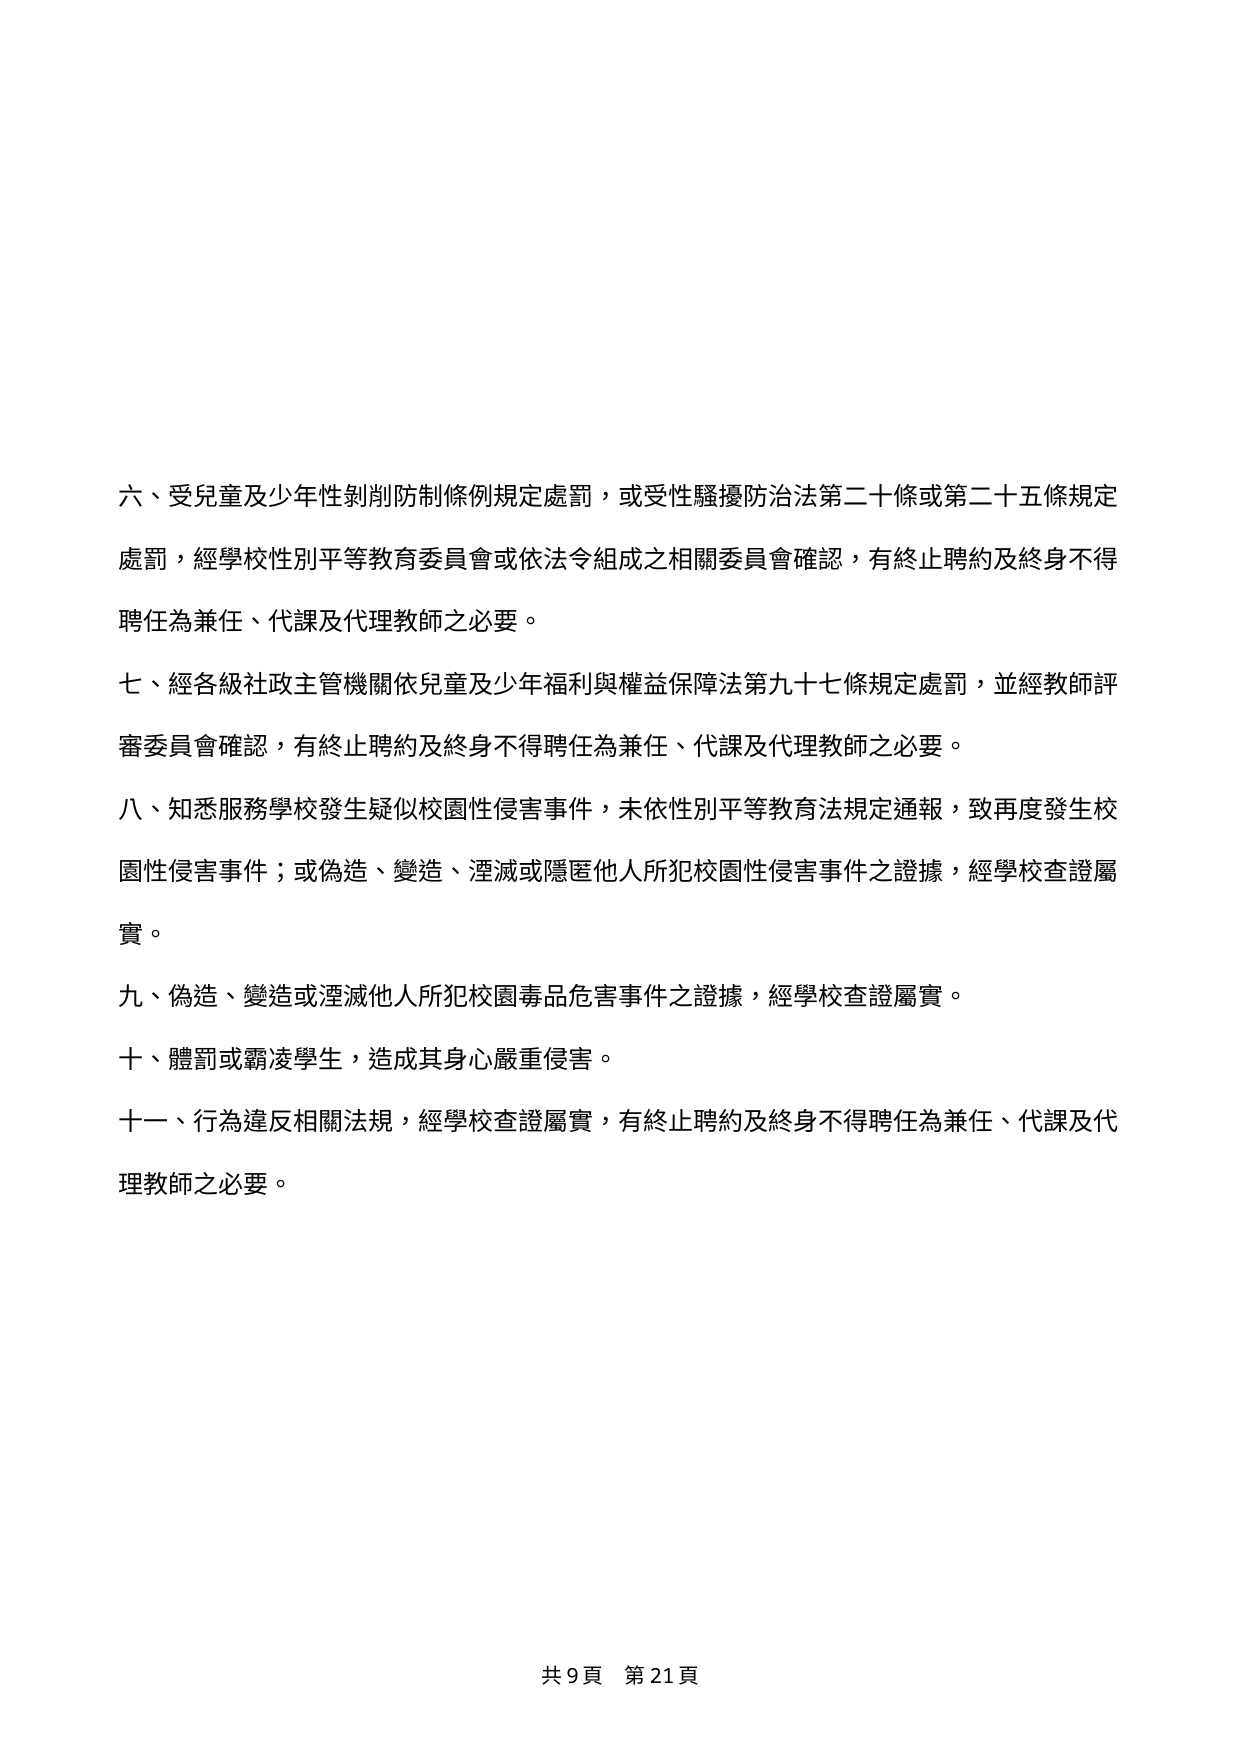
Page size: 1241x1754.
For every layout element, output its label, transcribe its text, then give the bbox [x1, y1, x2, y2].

text 十一、行為違反相關法規，經學校查證屬實，有終止聘約及終身不得聘任為兼任、代課及代理教師之必要。 [118, 1078, 1122, 1203]
text 七、經各級社政主管機關依兒童及少年福利與權益保障法第九十七條規定處罰，並經教師評審委員會確認，有終止聘約及終身不得聘任為兼任、代課及代理教師之必要。 [118, 641, 1122, 766]
text 六、受兒童及少年性剝削防制條例規定處罰，或受性騷擾防治法第二十條或第二十五條規定處罰，經學校性別平等教育委員會或依法令組成之相關委員會確認，有終止聘約及終身不得聘任為兼任、代課及代理教師之必要。 [118, 453, 1122, 641]
text 十、體罰或霸凌學生，造成其身心嚴重侵害。 [118, 1016, 1122, 1078]
text 九、偽造、變造或湮滅他人所犯校園毒品危害事件之證據，經學校查證屬實。 [118, 953, 1122, 1016]
text 八、知悉服務學校發生疑似校園性侵害事件，未依性別平等教育法規定通報，致再度發生校園性侵害事件；或偽造、變造、湮滅或隱匿他人所犯校園性侵害事件之證據，經學校查證屬實。 [118, 766, 1122, 953]
